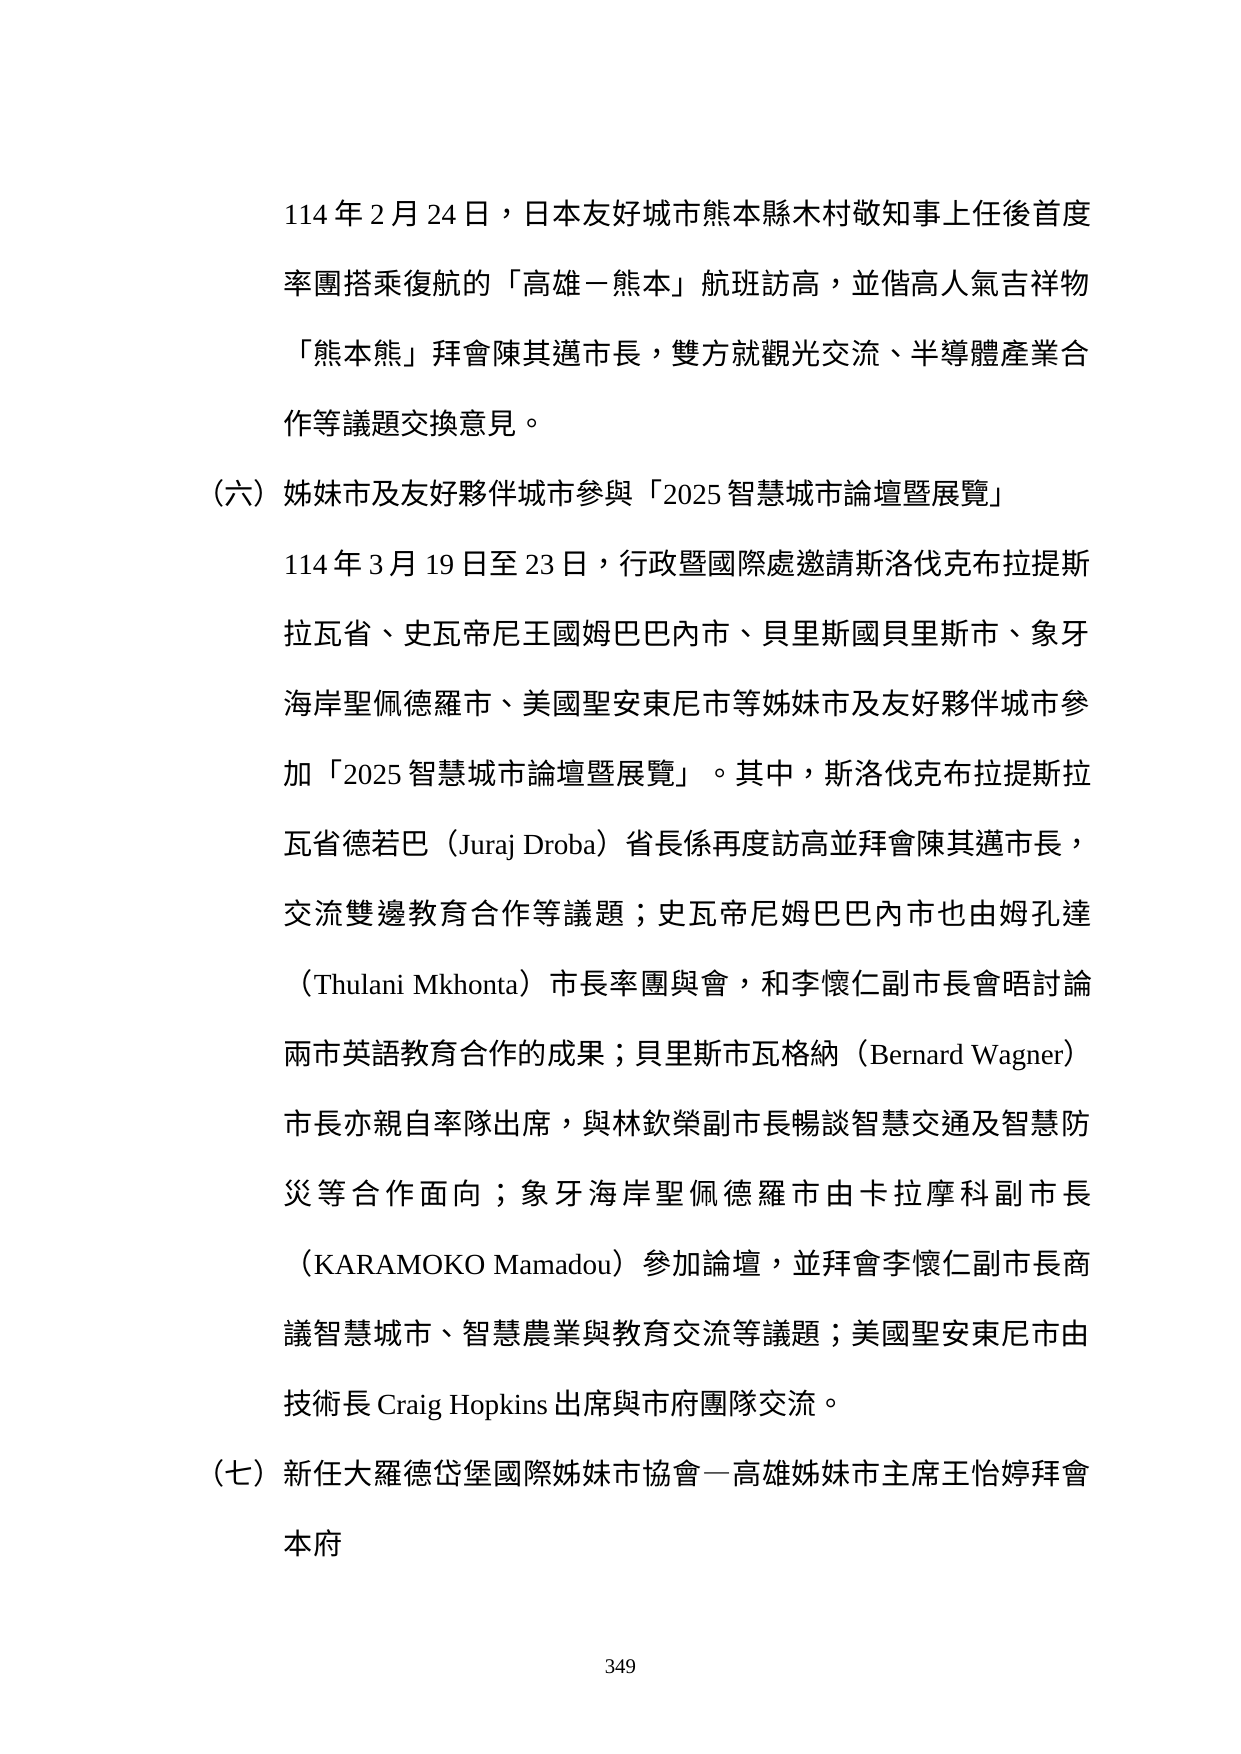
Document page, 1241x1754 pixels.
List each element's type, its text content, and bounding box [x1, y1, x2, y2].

list 新任大羅德岱堡國際姊妹市協會—高雄姊妹市主席王怡婷拜會本府 [195, 1437, 1092, 1577]
list 姊妹市及友好夥伴城市參與「2025智慧城市論壇暨展覽」 [195, 457, 1092, 527]
text 114年2月24日，日本友好城市熊本縣木村敬知事上任後首度率團搭乘復航的「高雄－熊本」航班訪高，並偕高人氣吉祥物「熊本熊」拜會陳其邁市長，雙方就觀光交流、半導體產業合作等議題交換意見。 [283, 177, 1092, 457]
text 114年3月19日至23日，行政暨國際處邀請斯洛伐克布拉提斯拉瓦省、史瓦帝尼王國姆巴巴內市、貝里斯國貝里斯市、象牙海岸聖佩德羅市、美國聖安東尼市等姊妹市及友好夥伴城市參加「2025智慧城市論壇暨展覽」。其中，斯洛伐克布拉提斯拉瓦省德若巴（Juraj Droba）省長係再度訪高並拜會陳其邁市長，交流雙邊教育合作等議題；史瓦帝尼姆巴巴內市也由姆孔達（Thulani Mkhonta）市長率團與會，和李懷仁副市長會晤討論兩市英語教育合作的成果；貝里斯市瓦格納（Bernard Wagner）市長亦親自率隊出席，與林欽榮副市長暢談智慧交通及智慧防災等合作面向；象牙海岸聖佩德羅市由卡拉摩科副市長（KARAMOKO Mamadou）參加論壇，並拜會李懷仁副市長商議智慧城市、智慧農業與教育交流等議題；美國聖安東尼市由技術長Craig Hopkins出席與市府團隊交流。 [283, 527, 1092, 1437]
